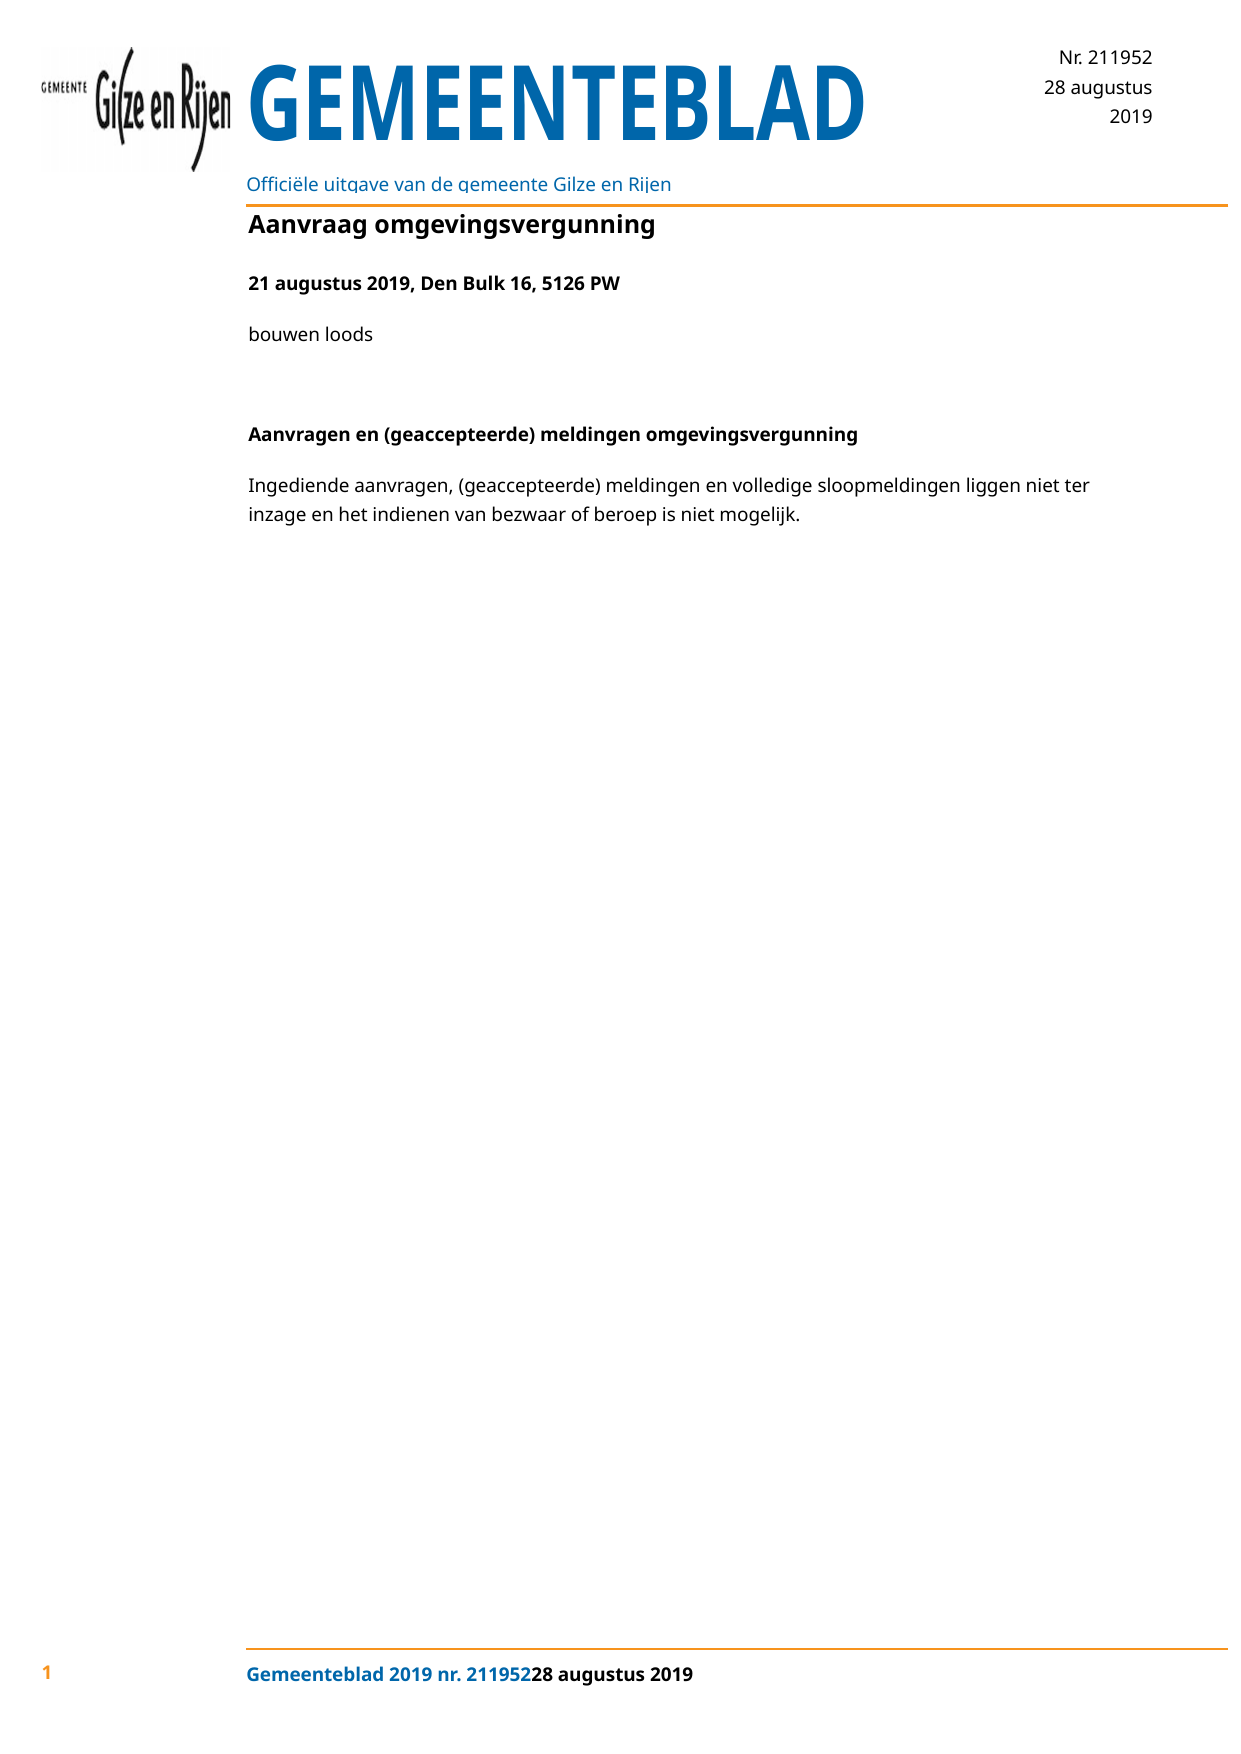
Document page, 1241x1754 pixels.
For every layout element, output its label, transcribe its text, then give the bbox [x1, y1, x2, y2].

text Ingediende aanvragen, (geaccepteerde) meldingen en volledige sloopmeldingen liggen niet ter inzage en het indienen van bezwaar of beroep is niet mogelijk. [248, 472, 1152, 527]
text 21 augustus 2019, Den Bulk 16, 5126 PW [248, 270, 1152, 296]
picture [41, 47, 231, 172]
text Aanvragen en (geaccepteerde) meldingen omgevingsvergunning [248, 422, 1152, 447]
text bouwen loods [248, 321, 1152, 346]
text Aanvraag omgevingsvergunning [248, 207, 1152, 241]
